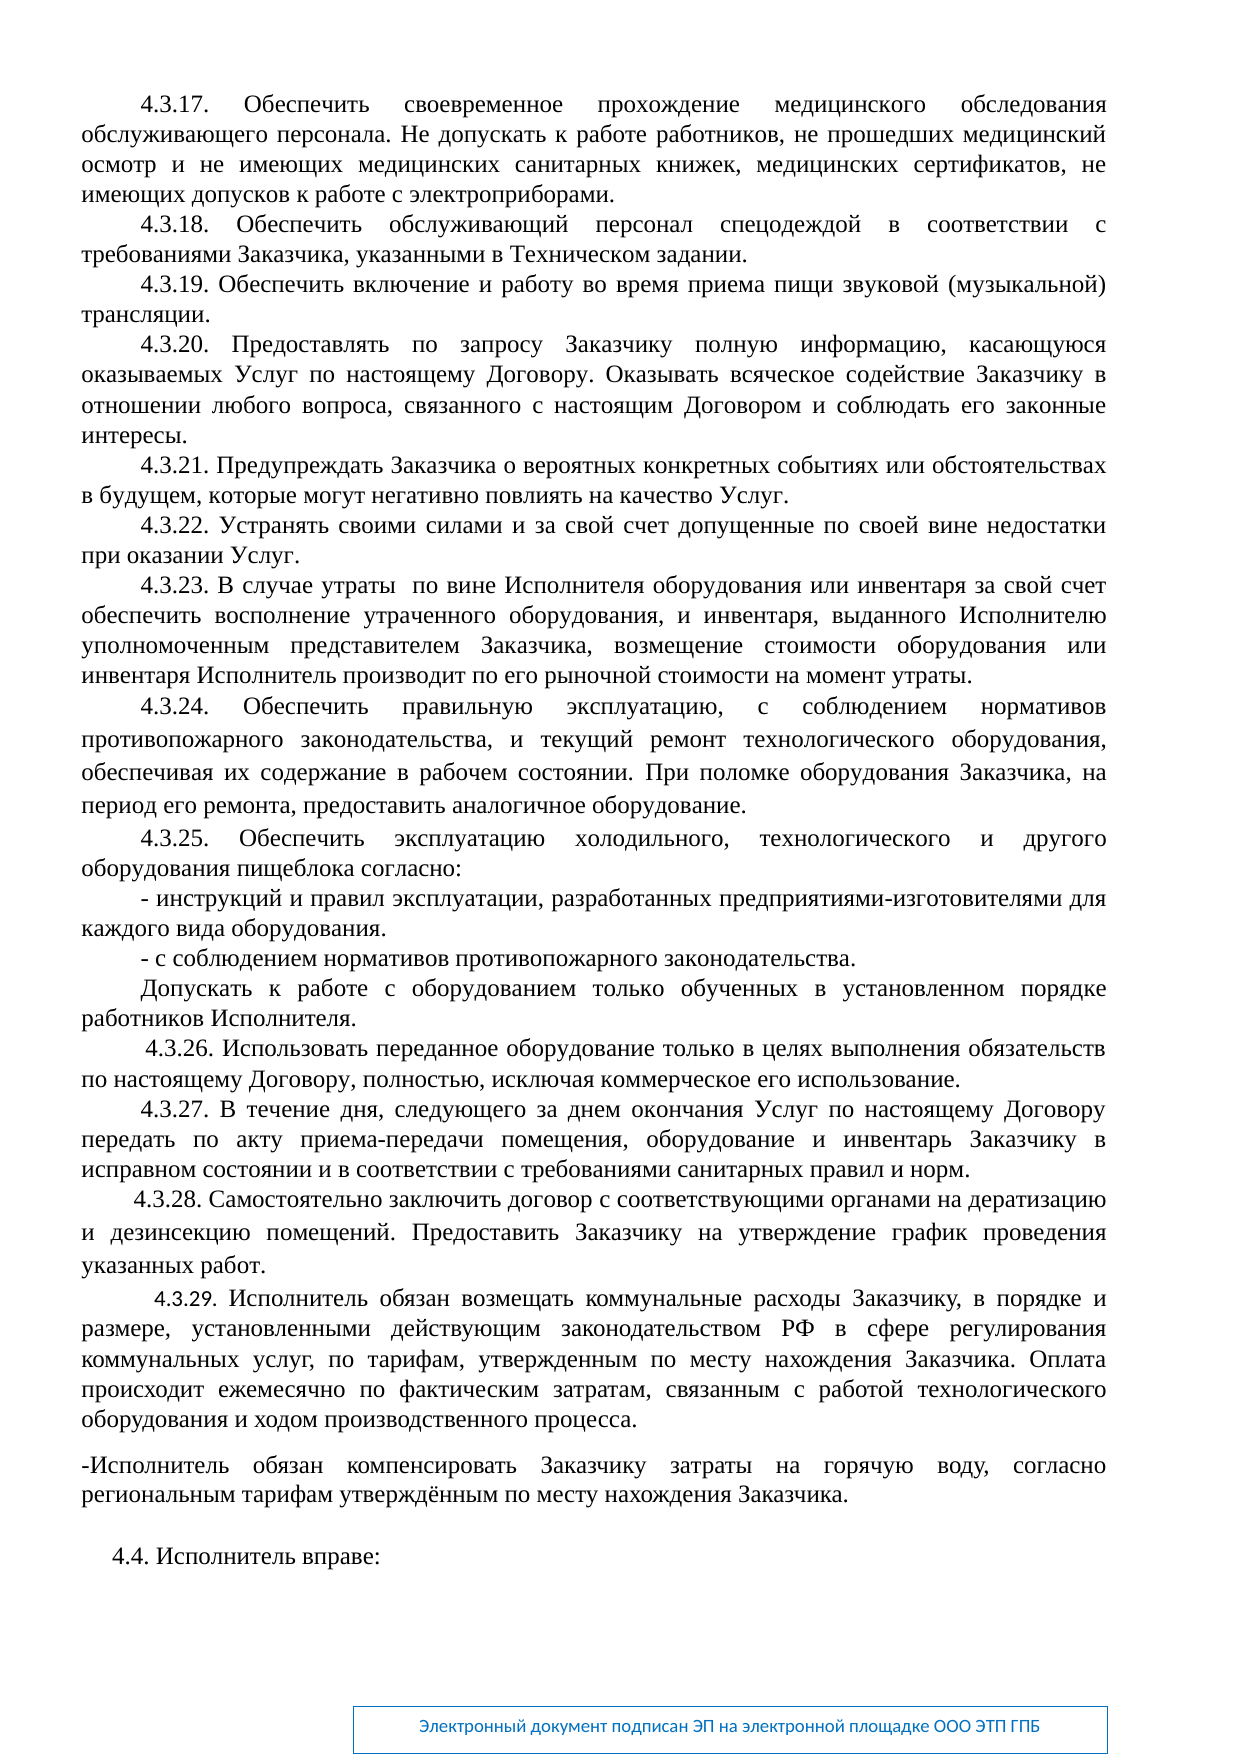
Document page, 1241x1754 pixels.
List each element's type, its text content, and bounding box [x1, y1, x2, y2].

text 4.3.17. Обеспечить своевременное прохождение медицинского обследования обслуживающего персонала. Не допускать к работе работников, не прошедших медицинский осмотр и не имеющих медицинских санитарных книжек, медицинских сертификатов, не имеющих допусков к работе с электроприборами. [81, 89, 1107, 208]
text 4.3.18. Обеспечить обслуживающий персонал спецодеждой в соответствии с требованиями Заказчика, указанными в Техническом задании. [81, 209, 1107, 268]
text 4.3.25. Обеспечить эксплуатацию холодильного, технологического и другого оборудования пищеблока согласно: [81, 823, 1107, 882]
text - инструкций и правил эксплуатации, разработанных предприятиями-изготовителями для каждого вида оборудования. [81, 883, 1107, 942]
text 4.4. Исполнитель вправе: [93, 1541, 1107, 1570]
text 4.3.19. Обеспечить включение и работу во время приема пищи звуковой (музыкальной) трансляции. [81, 269, 1107, 328]
text Допускать к работе с оборудованием только обученных в установленном порядке работников Исполнителя. [81, 973, 1107, 1032]
text 4.3.24. Обеспечить правильную эксплуатацию, с соблюдением нормативов противопожарного законодательства, и текущий ремонт технологического оборудования, обеспечивая их содержание в рабочем состоянии. При поломке оборудования Заказчика, на период его ремонта, предоставить аналогичное оборудование. [81, 691, 1107, 818]
text 4.3.29. Исполнитель обязан возмещать коммунальные расходы Заказчику, в порядке и размере, установленными действующим законодательством РФ в сфере регулирования коммунальных услуг, по тарифам, утвержденным по месту нахождения Заказчика. Оплата происходит ежемесячно по фактическим затратам, связанным с работой технологического оборудования и ходом производственного процесса. [81, 1283, 1107, 1433]
text 4.3.22. Устранять своими силами и за свой счет допущенные по своей вине недостатки при оказании Услуг. [81, 510, 1107, 569]
text 4.3.28. Самостоятельно заключить договор с соответствующими органами на дератизацию и дезинсекцию помещений. Предоставить Заказчику на утверждение график проведения указанных работ. [81, 1184, 1107, 1279]
text -Исполнитель обязан компенсировать Заказчику затраты на горячую воду, согласно региональным тарифам утверждённым по месту нахождения Заказчика. [81, 1451, 1107, 1508]
text 4.3.21. Предупреждать Заказчика о вероятных конкретных событиях или обстоятельствах в будущем, которые могут негативно повлиять на качество Услуг. [81, 450, 1107, 509]
text 4.3.23. В случае утраты по вине Исполнителя оборудования или инвентаря за свой счет обеспечить восполнение утраченного оборудования, и инвентаря, выданного Исполнителю уполномоченным представителем Заказчика, возмещение стоимости оборудования или инвентаря Исполнитель производит по его рыночной стоимости на момент утраты. [81, 570, 1107, 689]
text 4.3.27. В течение дня, следующего за днем окончания Услуг по настоящему Договору передать по акту приема-передачи помещения, оборудование и инвентарь Заказчику в исправном состоянии и в соответствии с требованиями санитарных правил и норм. [81, 1094, 1107, 1183]
text 4.3.26. Использовать переданное оборудование только в целях выполнения обязательств по настоящему Договору, полностью, исключая коммерческое его использование. [81, 1033, 1107, 1092]
text - с соблюдением нормативов противопожарного законодательства. [81, 943, 1107, 972]
text 4.3.20. Предоставлять по запросу Заказчику полную информацию, касающуюся оказываемых Услуг по настоящему Договору. Оказывать всяческое содействие Заказчику в отношении любого вопроса, связанного с настоящим Договором и соблюдать его законные интересы. [81, 329, 1107, 448]
